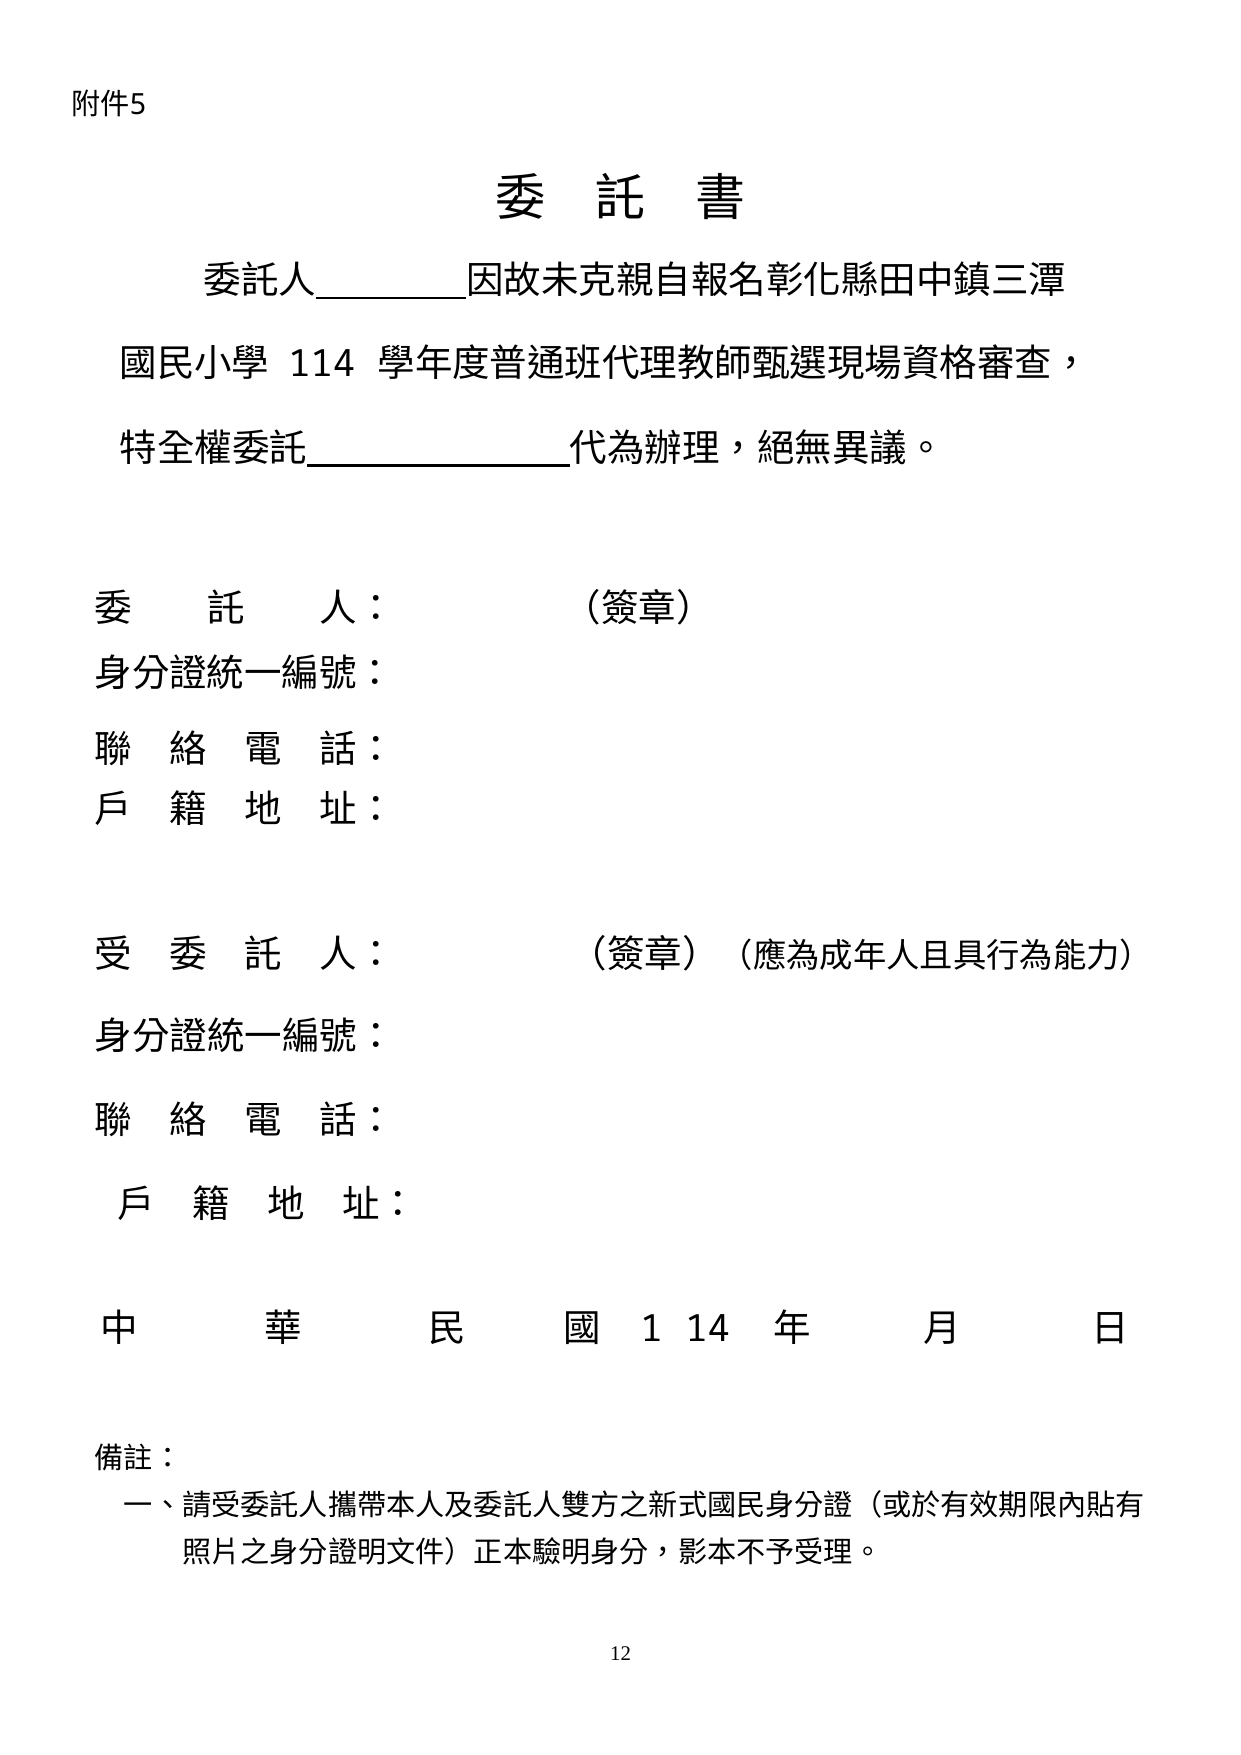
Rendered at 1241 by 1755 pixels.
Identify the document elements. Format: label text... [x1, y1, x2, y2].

text 聯絡電話： [94, 1090, 1234, 1144]
text 備註： [94, 1435, 1241, 1477]
text 聯絡電話： [94, 718, 1234, 773]
text 身分證統一編號： [94, 1006, 583, 1060]
text 戶籍地址： [94, 1174, 1234, 1228]
text 委 託 書 [71, 158, 1170, 230]
text 委託人 因故未克親自報名彰化縣田中鎮三潭 [71, 250, 1198, 304]
text 委託人： （簽章） [94, 578, 1234, 632]
text 中 華 民 國 1 14 年 月 日 [94, 1298, 1134, 1353]
text 附件5 [71, 81, 1241, 123]
text 戶籍地址： [94, 784, 1234, 832]
text 國民小學 114 學年度普通班代理教師甄選現場資格審查，特全權委託 代為辦理，絕無異議。 [119, 333, 1058, 472]
text 受委託人： （簽章）（應為成年人且具行為能力） [94, 924, 1241, 979]
text 一、請受委託人攜帶本人及委託人雙方之新式國民身分證（或於有效期限內貼有照片之身分證明文件）正本驗明身分，影本不予受理。 [124, 1481, 1145, 1571]
text 身分證統一編號： [94, 643, 1234, 697]
